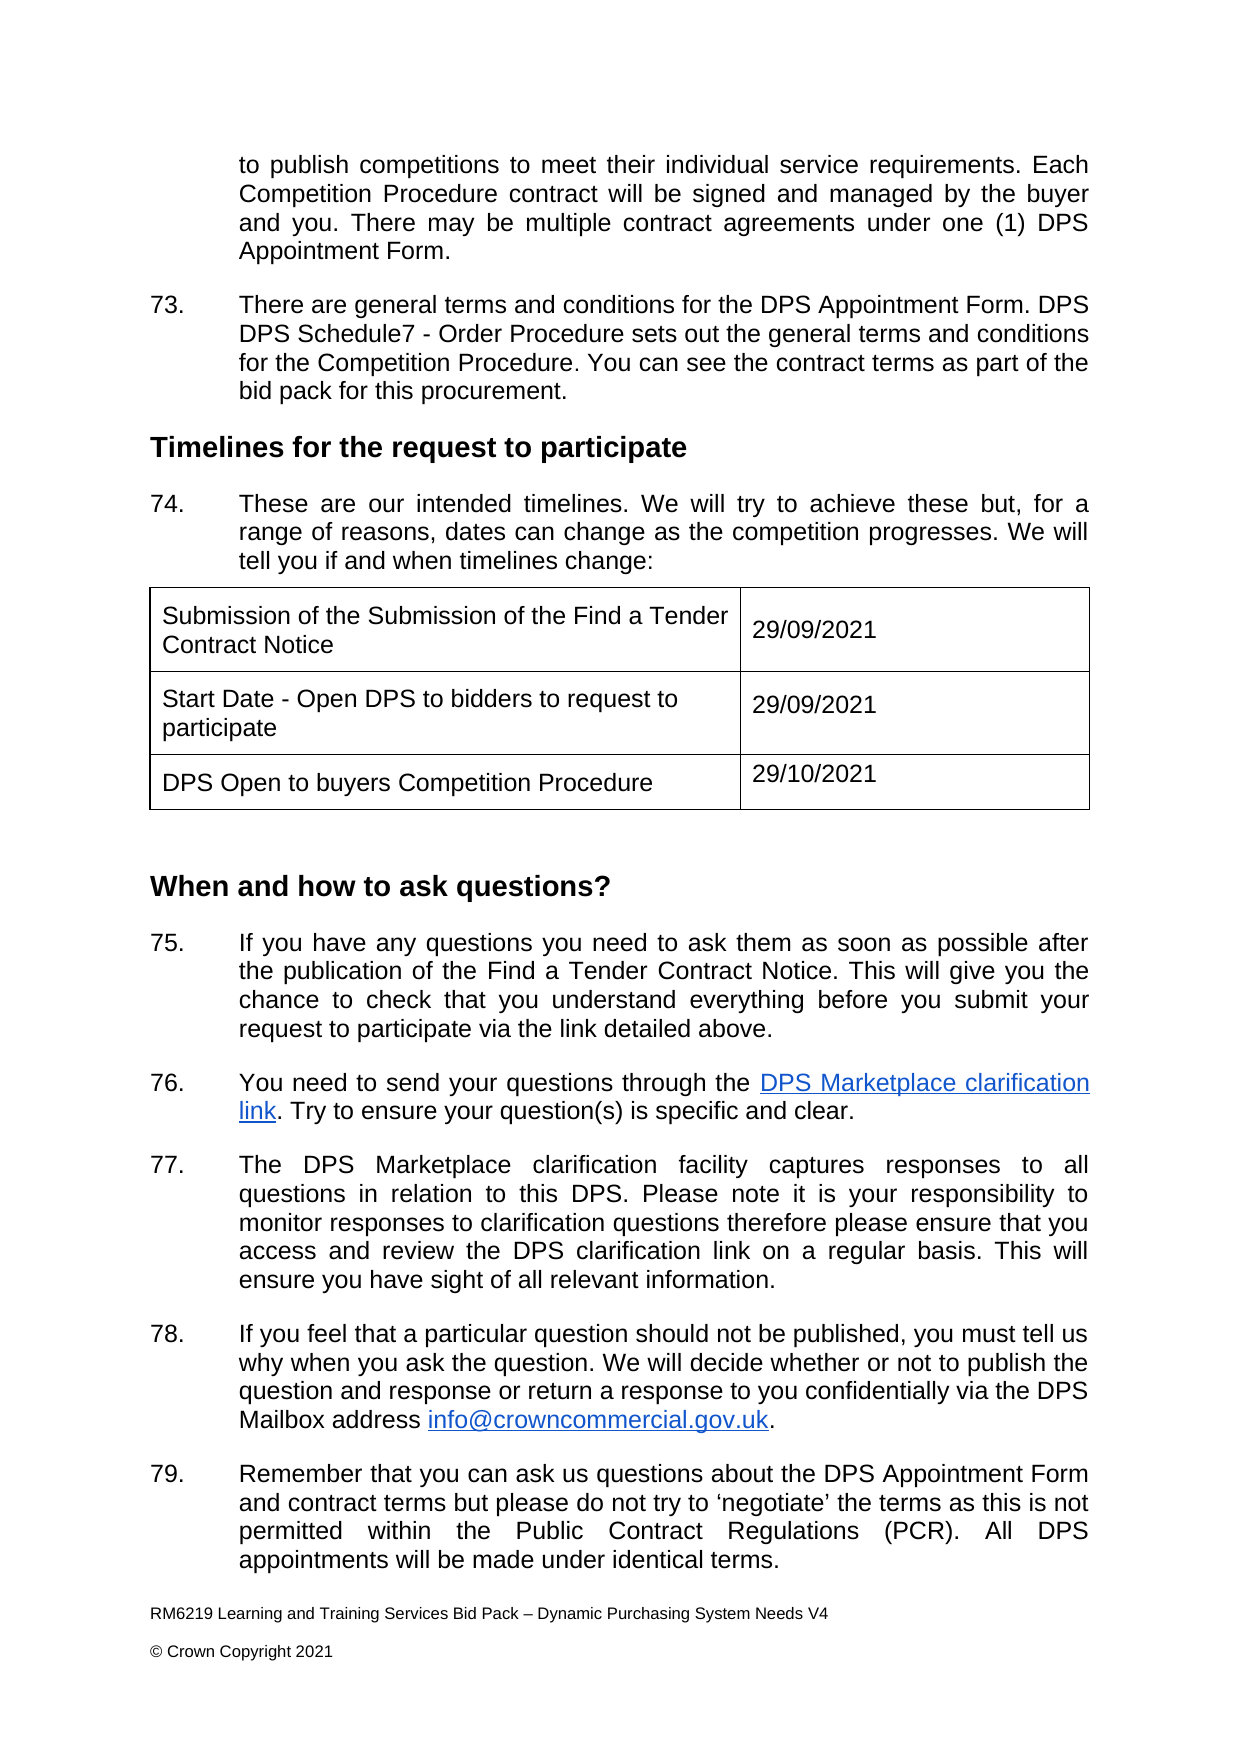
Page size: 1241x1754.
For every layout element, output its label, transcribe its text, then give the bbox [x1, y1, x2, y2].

subtitle Timelines for the request to participate [150, 430, 1090, 463]
list You need to send your questions through the DPS Marketplace clarification link. Try to ensure your question(s) is specific and clear. [150, 1068, 1090, 1125]
list If you feel that a particular question should not be published, you must tell us why when you ask the question. We will decide whether or not to publish the question and response or return a response to you confidentially via the DPS Mailbox address info@crowncommercial.gov.uk. [150, 1319, 1090, 1434]
table_header 29/09/2021 [741, 588, 1089, 671]
table_cell DPS Open to buyers Competition Procedure [151, 755, 740, 809]
list Remember that you can ask us questions about the DPS Appointment Form and contract terms but please do not try to ‘negotiate’ the terms as this is not permitted within the Public Contract Regulations (PCR). All DPS appointments will be made under identical terms. [150, 1459, 1090, 1574]
table_cell 29/10/2021 [741, 755, 1089, 809]
table_cell Start Date - Open DPS to bidders to request to participate [151, 672, 740, 754]
list to publish competitions to meet their individual service requirements. Each Competition Procedure contract will be signed and managed by the buyer and you. There may be multiple contract agreements under one (1) DPS Appointment Form. [150, 150, 1090, 265]
list The DPS Marketplace clarification facility captures responses to all questions in relation to this DPS. Please note it is your responsibility to monitor responses to clarification questions therefore please ensure that you access and review the DPS clarification link on a regular basis. This will ensure you have sight of all relevant information. [150, 1150, 1090, 1294]
table_header Submission of the Submission of the Find a Tender Contract Notice [151, 588, 740, 671]
list These are our intended timelines. We will try to achieve these but, for a range of reasons, dates can change as the competition progresses. We will tell you if and when timelines change: [150, 488, 1090, 575]
list There are general terms and conditions for the DPS Appointment Form. DPS DPS Schedule7 - Order Procedure sets out the general terms and conditions for the Competition Procedure. You can see the contract terms as part of the bid pack for this procurement. [150, 290, 1090, 405]
subtitle When and how to ask questions? [150, 869, 1090, 903]
table_cell 29/09/2021 [741, 672, 1089, 754]
list If you have any questions you need to ask them as soon as possible after the publication of the Find a Tender Contract Notice. This will give you the chance to check that you understand everything before you submit your request to participate via the link detailed above. [150, 928, 1090, 1043]
